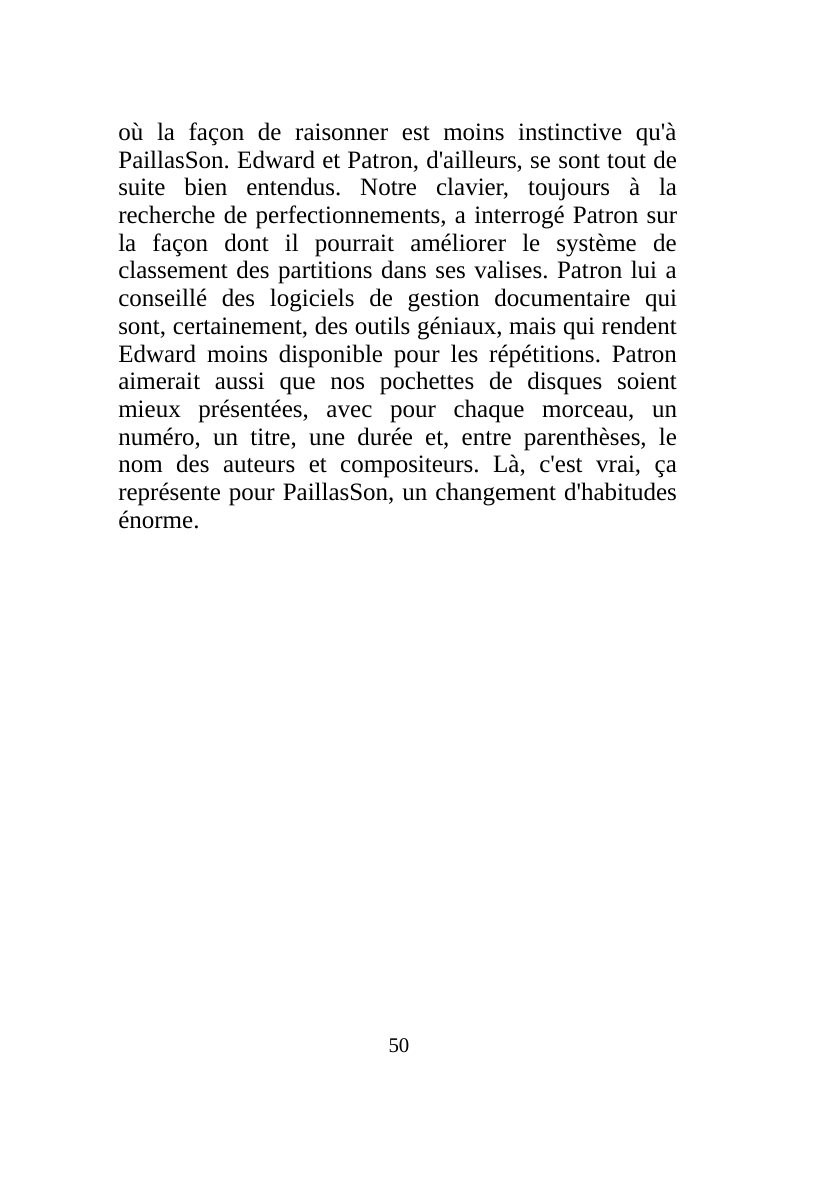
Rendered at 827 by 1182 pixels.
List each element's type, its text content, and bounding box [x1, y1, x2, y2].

text où la façon de raisonner est moins instinctive qu'à PaillasSon. Edward et Patron, d'ailleurs, se sont tout de suite bien entendus. Notre clavier, toujours à la recherche de perfectionnements, a interrogé Patron sur la façon dont il pourrait améliorer le système de classement des partitions dans ses valises. Patron lui a conseillé des logiciels de gestion documentaire qui sont, certainement, des outils géniaux, mais qui rendent Edward moins disponible pour les répétitions. Patron aimerait aussi que nos pochettes de disques soient mieux présentées, avec pour chaque morceau, un numéro, un titre, une durée et, entre parenthèses, le nom des auteurs et compositeurs. Là, c'est vrai, ça représente pour PaillasSon, un changement d'habitudes énorme. [118, 118, 677, 534]
